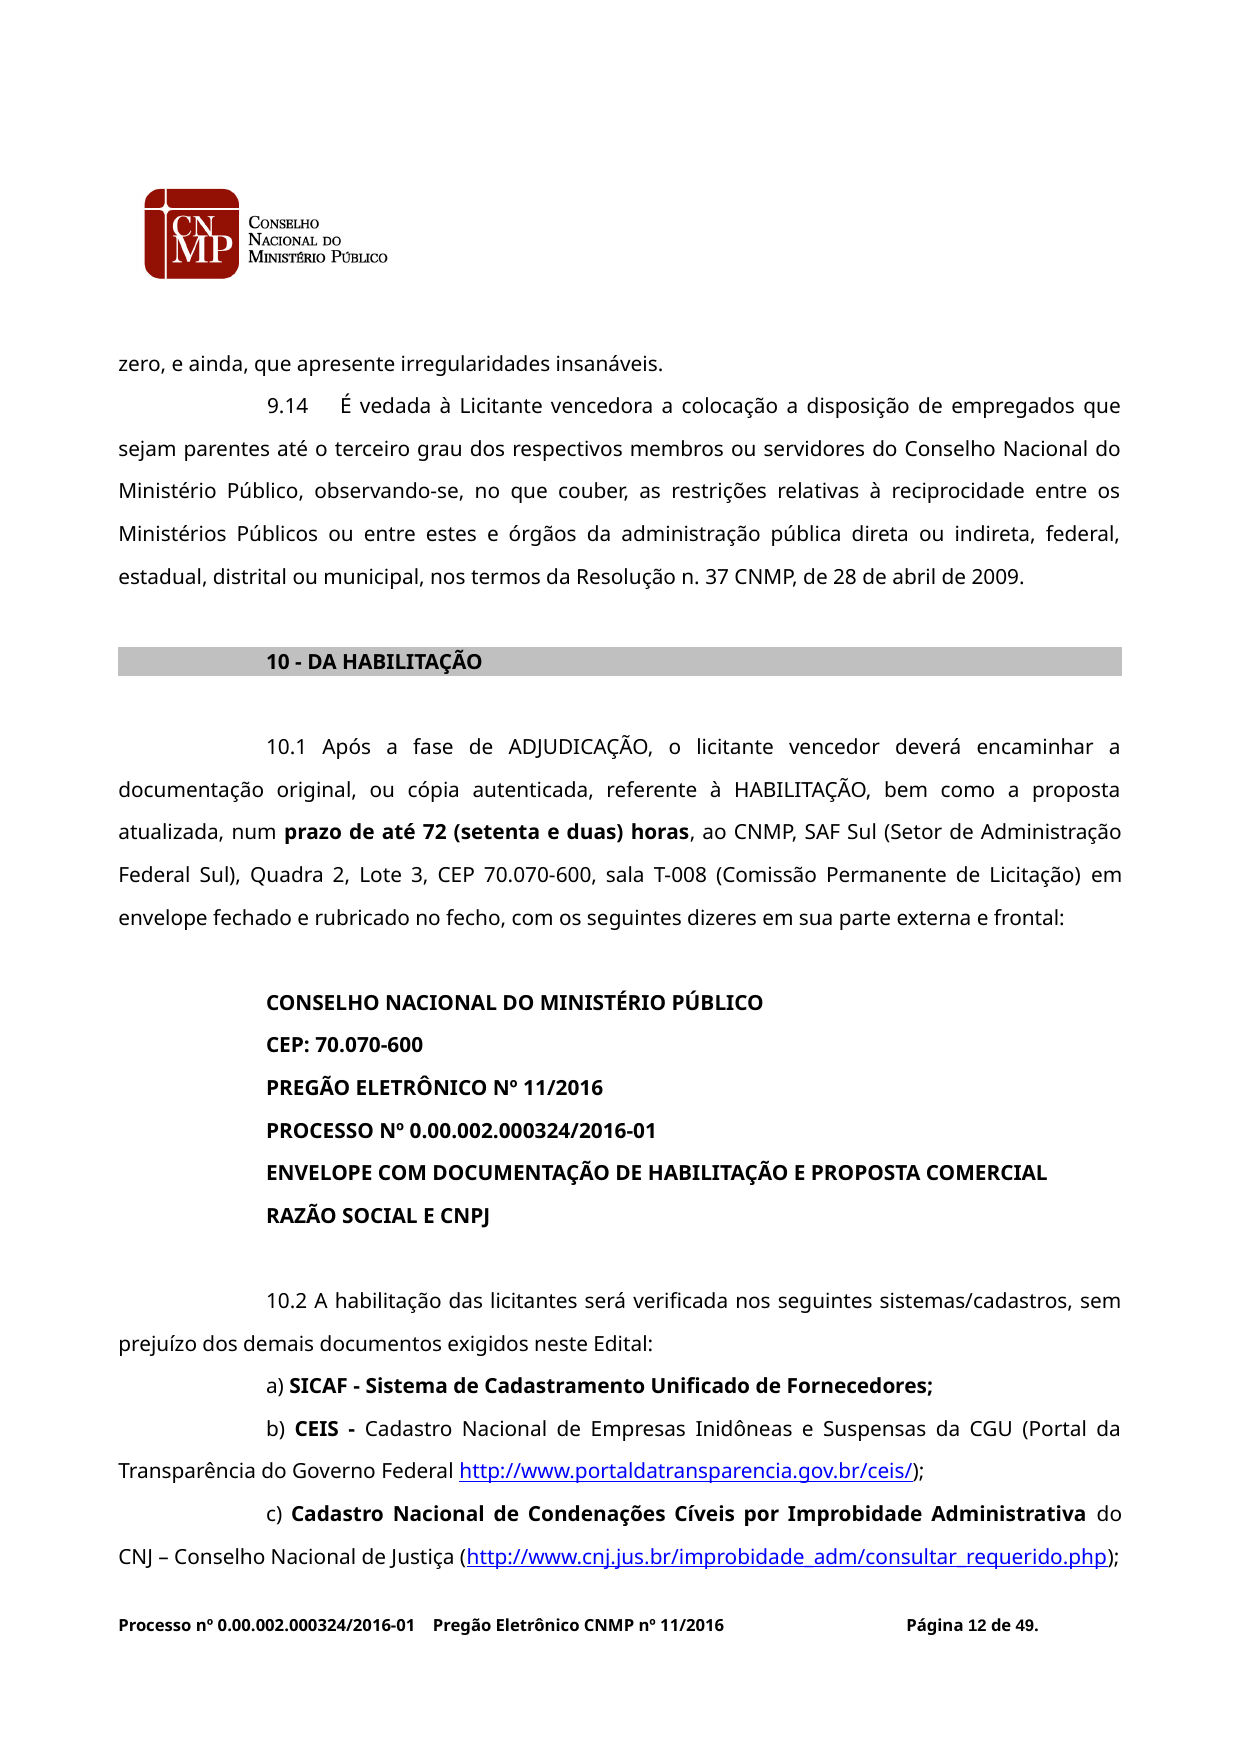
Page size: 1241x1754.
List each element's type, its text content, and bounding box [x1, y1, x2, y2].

text c) Cadastro Nacional de Condenações Cíveis por Improbidade Administrativa do CNJ – Conselho Nacional de Justiça (http://www.cnj.jus.br/improbidade_adm/consultar_requerido.php); [118, 1499, 1122, 1570]
text 10.1 Após a fase de ADJUDICAÇÃO, o licitante vencedor deverá encaminhar a documentação original, ou cópia autenticada, referente à HABILITAÇÃO, bem como a proposta atualizada, num prazo de até 72 (setenta e duas) horas, ao CNMP, SAF Sul (Setor de Administração Federal Sul), Quadra 2, Lote 3, CEP 70.070-600, sala T-008 (Comissão Permanente de Licitação) em envelope fechado e rubricado no fecho, com os seguintes dizeres em sua parte externa e frontal: [118, 732, 1122, 931]
text a) SICAF - Sistema de Cadastramento Unificado de Fornecedores; [118, 1371, 1122, 1400]
text PREGÃO ELETRÔNICO Nº 11/2016 [118, 1073, 1122, 1102]
text 10.2 A habilitação das licitantes será verificada nos seguintes sistemas/cadastros, sem prejuízo dos demais documentos exigidos neste Edital: [118, 1286, 1122, 1357]
text CEP: 70.070-600 [118, 1031, 1122, 1059]
picture [128, 175, 398, 293]
list É vedada à Licitante vencedora a colocação a disposição de empregados que sejam parentes até o terceiro grau dos respectivos membros ou servidores do Conselho Nacional do Ministério Público, observando-se, no que couber, as restrições relativas à reciprocidade entre os Ministérios Públicos ou entre estes e órgãos da administração pública direta ou indireta, federal, estadual, distrital ou municipal, nos termos da Resolução n. 37 CNMP, de 28 de abril de 2009. [118, 391, 1122, 590]
text PROCESSO Nº 0.00.002.000324/2016-01 [118, 1116, 1122, 1144]
text zero, e ainda, que apresente irregularidades insanáveis. [118, 349, 1122, 377]
text b) CEIS - Cadastro Nacional de Empresas Inidôneas e Suspensas da CGU (Portal da Transparência do Governo Federal http://www.portaldatransparencia.gov.br/ceis/); [118, 1414, 1122, 1485]
text CONSELHO NACIONAL DO MINISTÉRIO PÚBLICO [118, 988, 1122, 1016]
subtitle 10 - DA HABILITAÇÃO [118, 647, 1122, 676]
text ENVELOPE COM DOCUMENTAÇÃO DE HABILITAÇÃO E PROPOSTA COMERCIAL [118, 1158, 1122, 1187]
text RAZÃO SOCIAL E CNPJ [118, 1201, 1122, 1229]
